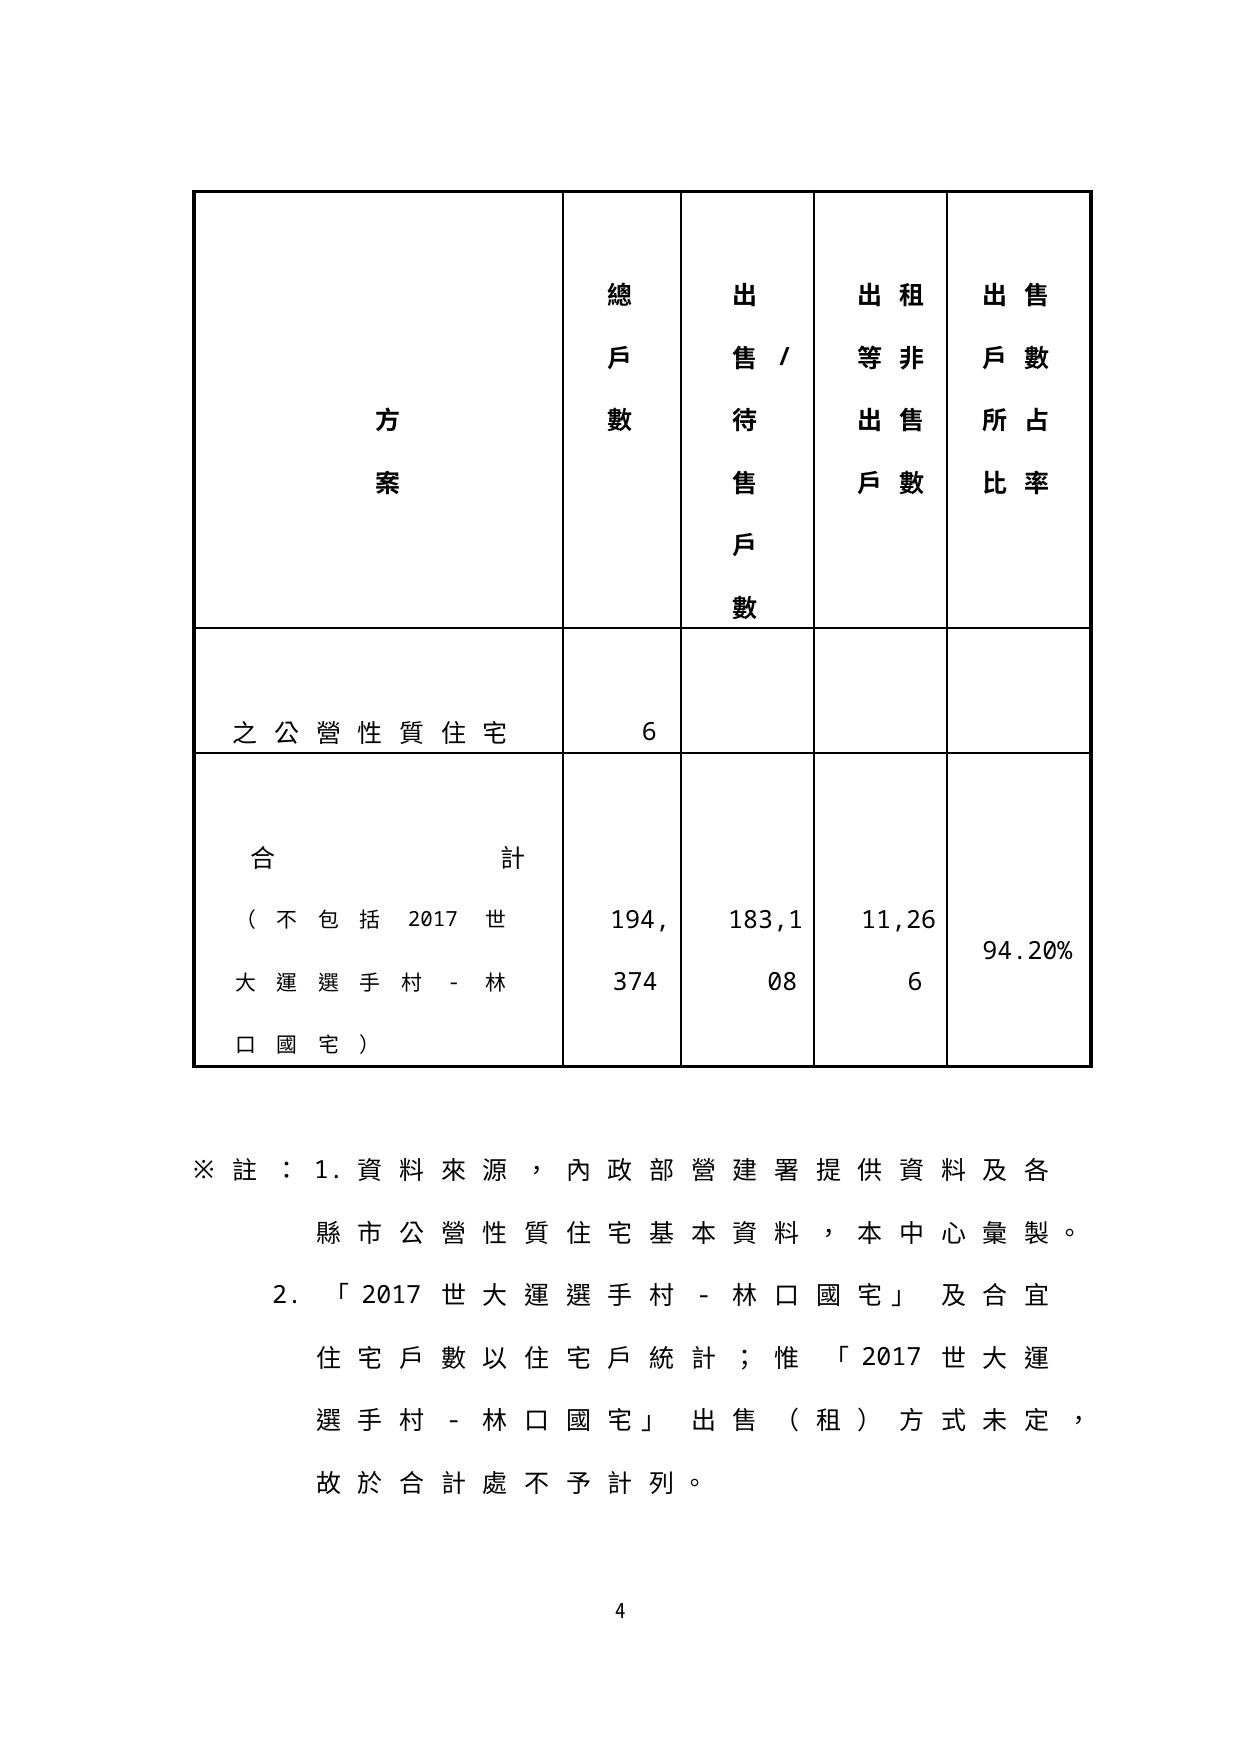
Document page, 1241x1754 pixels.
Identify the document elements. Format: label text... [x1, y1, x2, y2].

table_cell 183,108 [682, 754, 813, 1064]
table_cell 11,266 [815, 754, 946, 1064]
table_header 出租等非出售戶數 [815, 193, 946, 627]
table_header 出售/待售戶數 [682, 193, 813, 627]
text ※註：1.資料來源，內政部營建署提供資料及各縣市公營性質住宅基本資料，本中心彙製。 [183, 1127, 1058, 1252]
table_header 方 案 [196, 193, 562, 627]
table_cell 之公營性質住宅 [196, 629, 562, 752]
table_cell [815, 629, 946, 752]
text 2.「2017世大運選手村-林口國宅」及合宜住宅戶數以住宅戶統計；惟「2017世大運選手村-林口國宅」出售（租）方式未定，故於合計處不予計列。 [258, 1252, 1058, 1502]
table_cell 94.20% [948, 754, 1089, 1064]
table_cell [948, 629, 1089, 752]
table_cell 6 [564, 629, 680, 752]
table_cell 194,374 [564, 754, 680, 1064]
table_cell - [682, 629, 813, 752]
table_cell 合 計 （不包括2017世大運選手村-林口國宅） [196, 754, 562, 1064]
table_header 出售戶數所占比率 [948, 193, 1089, 627]
table_header 總戶數 [564, 193, 680, 627]
